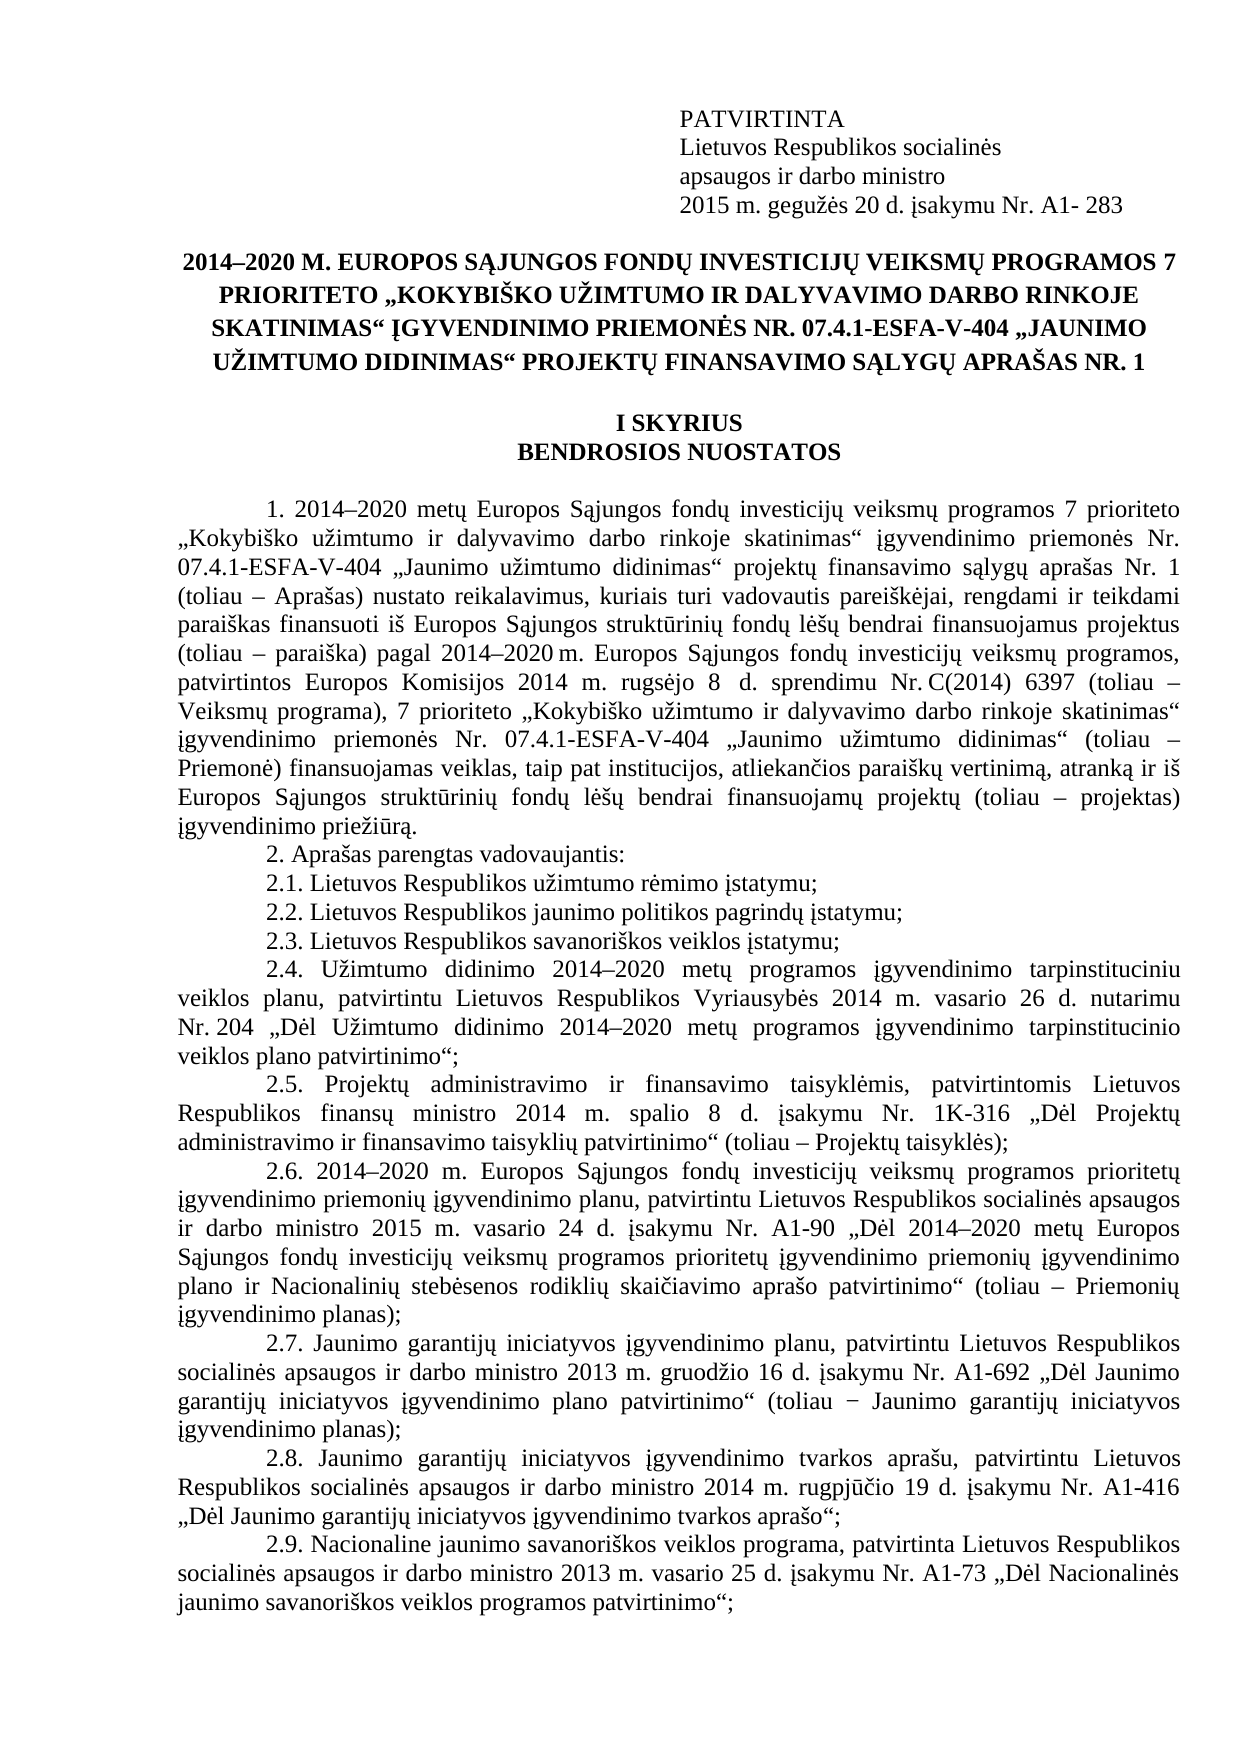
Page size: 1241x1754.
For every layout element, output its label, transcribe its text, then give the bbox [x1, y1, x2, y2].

text 2.7. Jaunimo garantijų iniciatyvos įgyvendinimo planu, patvirtintu Lietuvos Respublikos socialinės apsaugos ir darbo ministro 2013 m. gruodžio 16 d. įsakymu Nr. A1-692 „Dėl Jaunimo garantijų iniciatyvos įgyvendinimo plano patvirtinimo“ (toliau − Jaunimo garantijų iniciatyvos įgyvendinimo planas); [177, 1328, 1181, 1443]
text 2.5. Projektų administravimo ir finansavimo taisyklėmis, patvirtintomis Lietuvos Respublikos finansų ministro 2014 m. spalio 8 d. įsakymu Nr. 1K-316 „Dėl Projektų administravimo ir finansavimo taisyklių patvirtinimo“ (toliau – Projektų taisyklės); [177, 1069, 1181, 1156]
text BENDROSIOS NUOSTATOS [177, 437, 1181, 466]
text 2014–2020 M. EUROPOS SĄJUNGOS FONDŲ INVESTICIJŲ VEIKSMŲ PROGRAMOS 7 PRIORITETO „KOKYBIŠKO UŽIMTUMO IR DALYVAVIMO DARBO RINKOJE SKATINIMAS“ ĮGYVENDINIMO PRIEMONĖS NR. 07.4.1-ESFA-V-404 „JAUNIMO UŽIMTUMO DIDINIMAS“ PROJEKTŲ FINANSAVIMO SĄLYGŲ APRAŠAS NR. 1 [177, 247, 1181, 375]
text I SKYRIUS [177, 408, 1181, 437]
text 2.1. Lietuvos Respublikos užimtumo rėmimo įstatymu; [177, 868, 1181, 897]
text Lietuvos Respublikos socialinės [679, 132, 1181, 161]
text 1. 2014–2020 metų Europos Sąjungos fondų investicijų veiksmų programos 7 prioriteto „Kokybiško užimtumo ir dalyvavimo darbo rinkoje skatinimas“ įgyvendinimo priemonės Nr. 07.4.1-ESFA-V-404 „Jaunimo užimtumo didinimas“ projektų finansavimo sąlygų aprašas Nr. 1 (toliau – Aprašas) nustato reikalavimus, kuriais turi vadovautis pareiškėjai, rengdami ir teikdami paraiškas finansuoti iš Europos Sąjungos struktūrinių fondų lėšų bendrai finansuojamus projektus (toliau – paraiška) pagal 2014–2020 m. Europos Sąjungos fondų investicijų veiksmų programos, patvirtintos Europos Komisijos 2014 m. rugsėjo 8 d. sprendimu Nr. C(2014) 6397 (toliau – Veiksmų programa), 7 prioriteto „Kokybiško užimtumo ir dalyvavimo darbo rinkoje skatinimas“ įgyvendinimo priemonės Nr. 07.4.1-ESFA-V-404 „Jaunimo užimtumo didinimas“ (toliau – Priemonė) finansuojamas veiklas, taip pat institucijos, atliekančios paraiškų vertinimą, atranką ir iš Europos Sąjungos struktūrinių fondų lėšų bendrai finansuojamų projektų (toliau – projektas) įgyvendinimo priežiūrą. [177, 494, 1181, 839]
text 2.9. Nacionaline jaunimo savanoriškos veiklos programa, patvirtinta Lietuvos Respublikos socialinės apsaugos ir darbo ministro 2013 m. vasario 25 d. įsakymu Nr. A1-73 „Dėl Nacionalinės jaunimo savanoriškos veiklos programos patvirtinimo“; [177, 1529, 1181, 1616]
text apsaugos ir darbo ministro [679, 161, 1181, 190]
text 2.8. Jaunimo garantijų iniciatyvos įgyvendinimo tvarkos aprašu, patvirtintu Lietuvos Respublikos socialinės apsaugos ir darbo ministro 2014 m. rugpjūčio 19 d. įsakymu Nr. A1-416 „Dėl Jaunimo garantijų iniciatyvos įgyvendinimo tvarkos aprašo“; [177, 1443, 1181, 1529]
text 2.4. Užimtumo didinimo 2014–2020 metų programos įgyvendinimo tarpinstituciniu veiklos planu, patvirtintu Lietuvos Respublikos Vyriausybės 2014 m. vasario 26 d. nutarimu Nr. 204 „Dėl Užimtumo didinimo 2014–2020 metų programos įgyvendinimo tarpinstitucinio veiklos plano patvirtinimo“; [177, 954, 1181, 1069]
text PATVIRTINTA [679, 104, 1181, 132]
text 2015 m. gegužės 20 d. įsakymu Nr. A1- 283 [679, 190, 1181, 219]
text 2. Aprašas parengtas vadovaujantis: [177, 839, 1181, 868]
text 2.6. 2014–2020 m. Europos Sąjungos fondų investicijų veiksmų programos prioritetų įgyvendinimo priemonių įgyvendinimo planu, patvirtintu Lietuvos Respublikos socialinės apsaugos ir darbo ministro 2015 m. vasario 24 d. įsakymu Nr. A1-90 „Dėl 2014–2020 metų Europos Sąjungos fondų investicijų veiksmų programos prioritetų įgyvendinimo priemonių įgyvendinimo plano ir Nacionalinių stebėsenos rodiklių skaičiavimo aprašo patvirtinimo“ (toliau – Priemonių įgyvendinimo planas); [177, 1156, 1181, 1328]
text 2.2. Lietuvos Respublikos jaunimo politikos pagrindų įstatymu; [177, 897, 1181, 926]
text 2.3. Lietuvos Respublikos savanoriškos veiklos įstatymu; [177, 926, 1181, 954]
